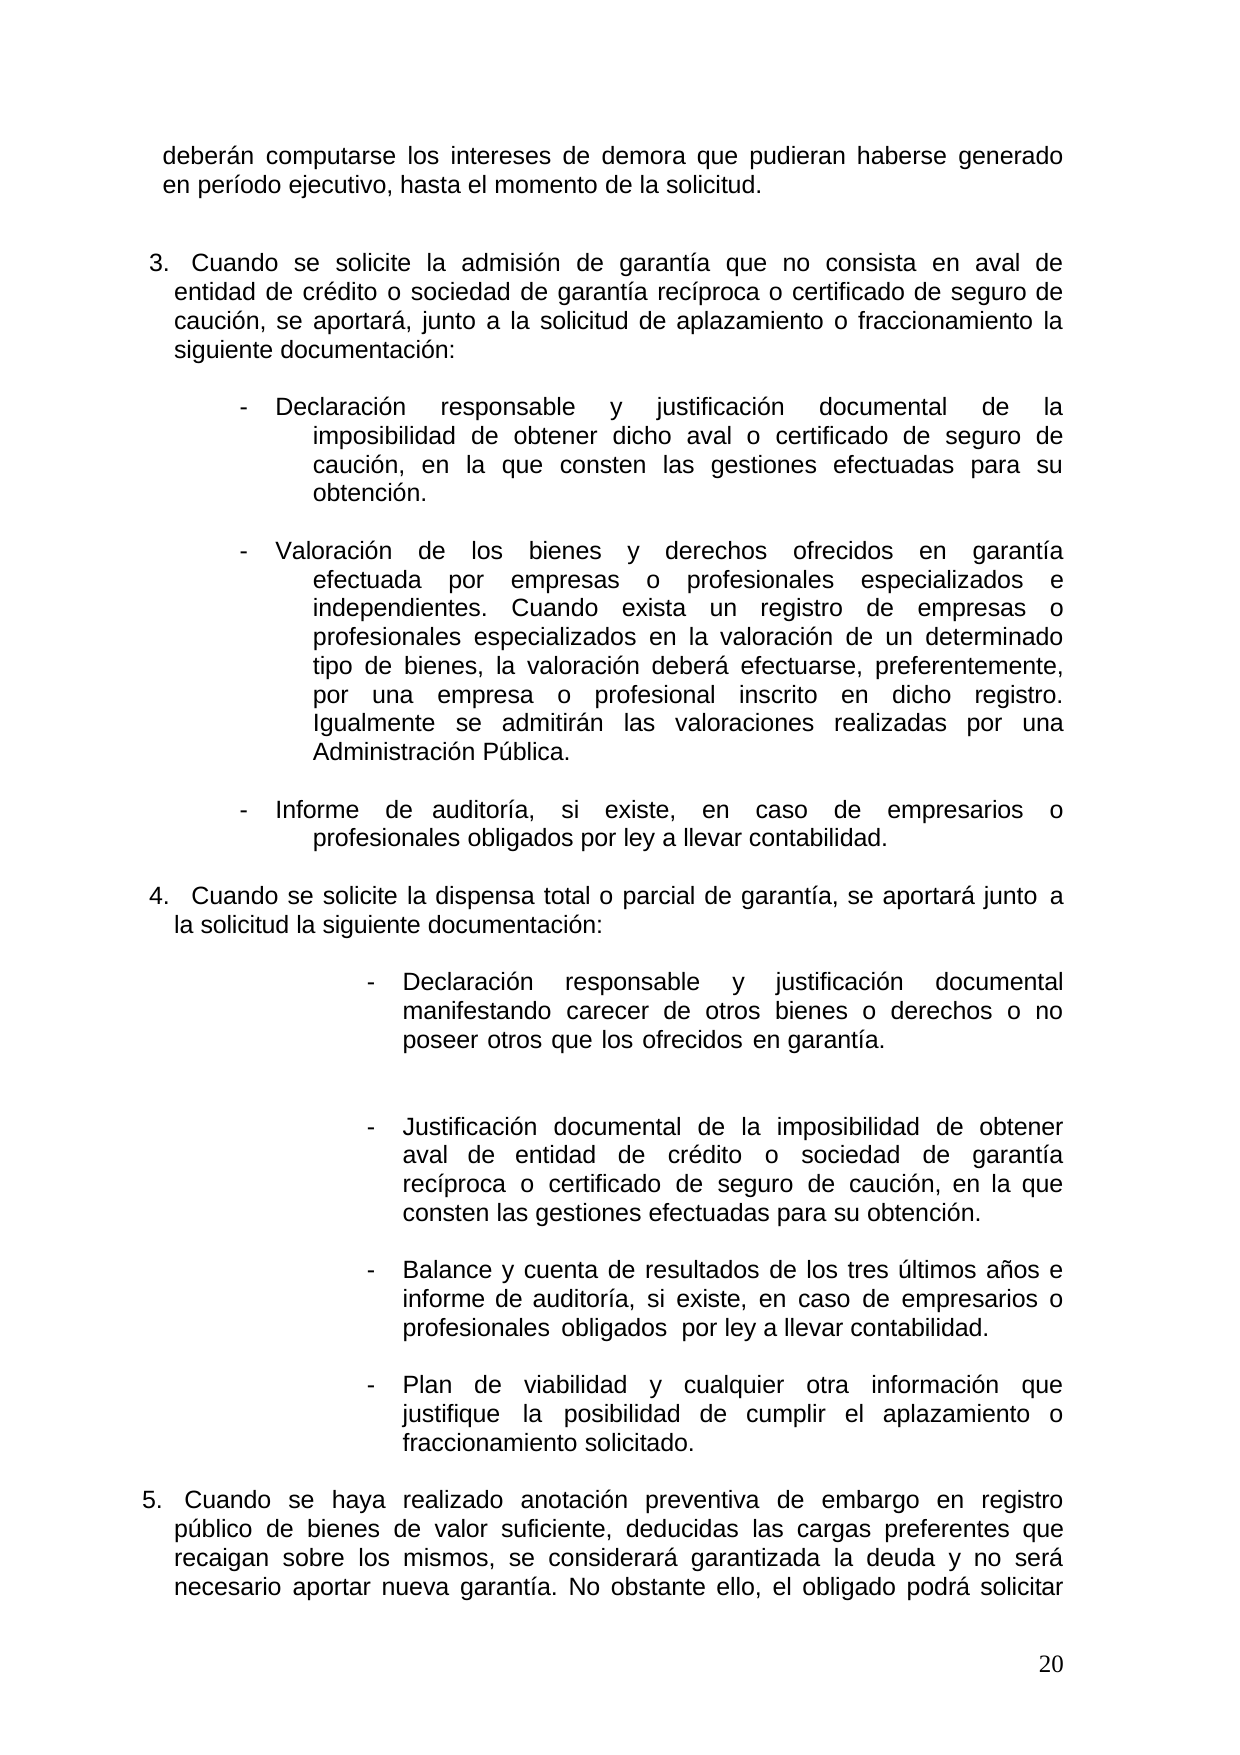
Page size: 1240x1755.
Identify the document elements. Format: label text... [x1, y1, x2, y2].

text deberán computarse los intereses de demora que pudieran haberse generado en período ejecutivo, hasta el momento de la solicitud. [162, 141, 1064, 199]
list Balance y cuenta de resultados de los tres últimos años e informe de auditoría, si existe, en caso de empresarios o profesionales obligados por ley a llevar contabilidad. [367, 1255, 1063, 1341]
list Cuando se solicite la dispensa total o parcial de garantía, se aportará junto a la solicitud la siguiente documentación: [162, 881, 1063, 938]
list Declaración responsable y justificación documental de la imposibilidad de obtener dicho aval o certificado de seguro de caución, en la que consten las gestiones efectuadas para su obtención. [239, 392, 1063, 507]
list Valoración de los bienes y derechos ofrecidos en garantía efectuada por empresas o profesionales especializados e independientes. Cuando exista un registro de empresas o profesionales especializados en la valoración de un determinado tipo de bienes, la valoración deberá efectuarse, preferentemente, por una empresa o profesional inscrito en dicho registro. Igualmente se admitirán las valoraciones realizadas por una Administración Pública. [239, 536, 1064, 766]
list Plan de viabilidad y cualquier otra información que justifique la posibilidad de cumplir el aplazamiento o fraccionamiento solicitado. [367, 1370, 1063, 1456]
list Cuando se haya realizado anotación preventiva de embargo en registro público de bienes de valor suficiente, deducidas las cargas preferentes que recaigan sobre los mismos, se considerará garantizada la deuda y no será necesario aportar nueva garantía. No obstante ello, el obligado podrá solicitar [162, 1485, 1064, 1600]
list Informe de auditoría, si existe, en caso de empresarios o profesionales obligados por ley a llevar contabilidad. [239, 794, 1063, 852]
list Declaración responsable y justificación documental manifestando carecer de otros bienes o derechos o no poseer otros que los ofrecidos en garantía. [367, 967, 1064, 1053]
list Cuando se solicite la admisión de garantía que no consista en aval de entidad de crédito o sociedad de garantía recíproca o certificado de seguro de caución, se aportará, junto a la solicitud de aplazamiento o fraccionamiento la siguiente documentación: [162, 248, 1063, 363]
list Justificación documental de la imposibilidad de obtener aval de entidad de crédito o sociedad de garantía recíproca o certificado de seguro de caución, en la que consten las gestiones efectuadas para su obtención. [367, 1111, 1063, 1226]
